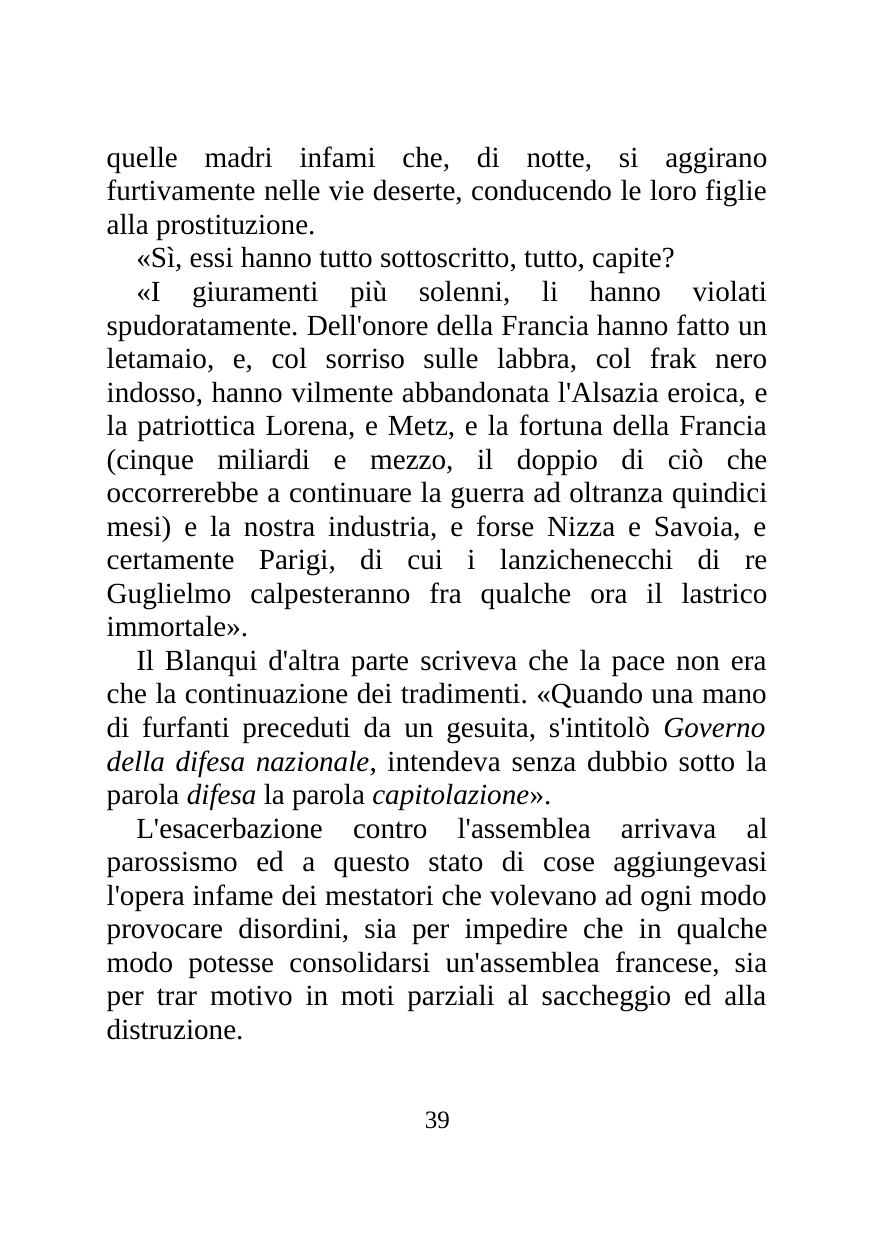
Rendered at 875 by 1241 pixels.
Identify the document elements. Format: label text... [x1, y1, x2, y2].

text «Sì, essi hanno tutto sottoscritto, tutto, capite? [106, 241, 768, 274]
text L'esacerbazione contro l'assemblea arrivava al parossismo ed a questo stato di cose aggiungevasi l'opera infame dei mestatori che volevano ad ogni modo provocare disordini, sia per impedire che in qualche modo potesse consolidarsi un'assemblea francese, sia per trar motivo in moti parziali al saccheggio ed alla distruzione. [106, 811, 768, 1046]
text Il Blanqui d'altra parte scriveva che la pace non era che la continuazione dei tradimenti. «Quando una mano di furfanti preceduti da un gesuita, s'intitolò Governo della difesa nazionale, intendeva senza dubbio sotto la parola difesa la parola capitolazione». [106, 643, 768, 811]
text «I giuramenti più solenni, li hanno violati spudoratamente. Dell'onore della Francia hanno fatto un letamaio, e, col sorriso sulle labbra, col frak nero indosso, hanno vilmente abbandonata l'Alsazia eroica, e la patriottica Lorena, e Metz, e la fortuna della Francia (cinque miliardi e mezzo, il doppio di ciò che occorrerebbe a continuare la guerra ad oltranza quindici mesi) e la nostra industria, e forse Nizza e Savoia, e certamente Parigi, di cui i lanzichenecchi di re Guglielmo calpesteranno fra qualche ora il lastrico immortale». [106, 274, 768, 643]
text quelle madri infami che, di notte, si aggirano furtivamente nelle vie deserte, conducendo le loro figlie alla prostituzione. [106, 140, 768, 241]
